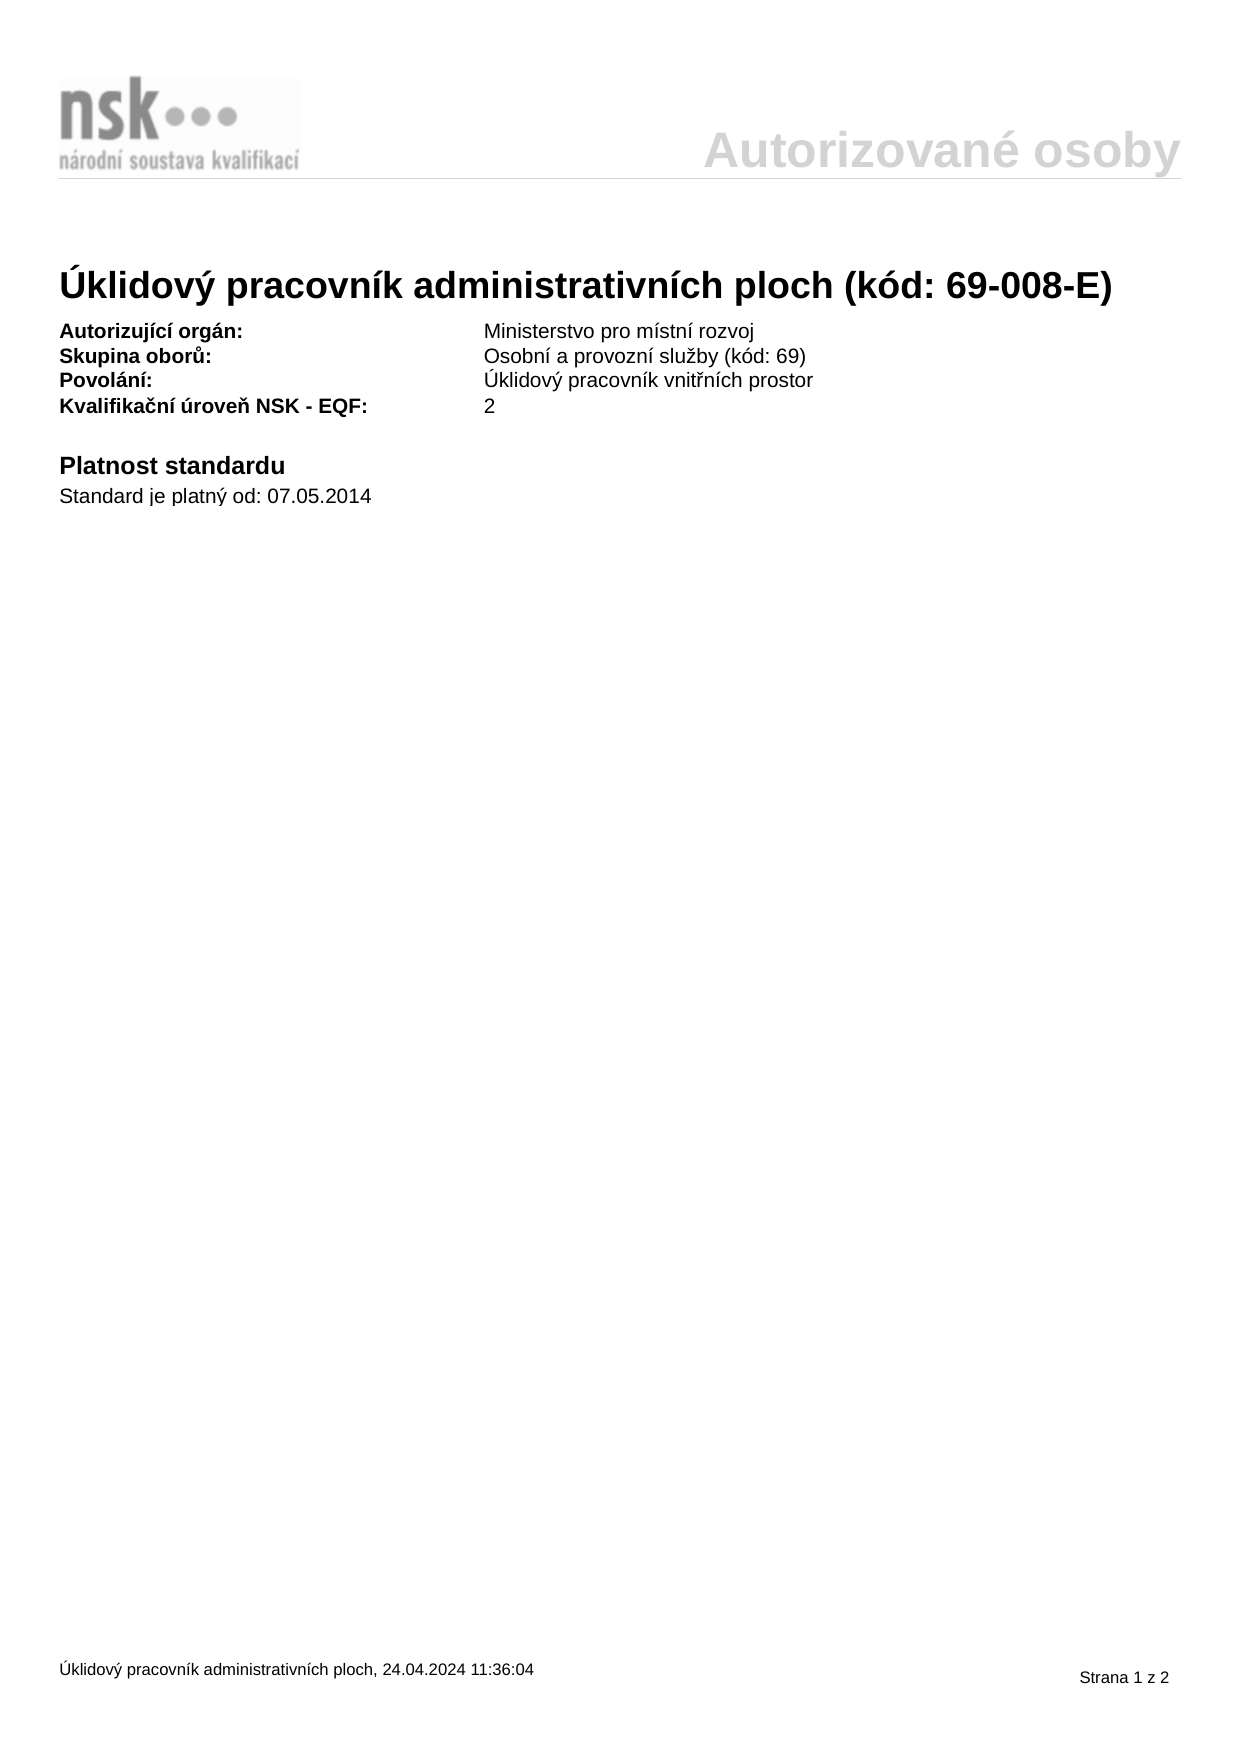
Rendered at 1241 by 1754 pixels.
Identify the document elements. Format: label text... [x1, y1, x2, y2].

table_cell [626, 307, 862, 319]
table_cell [626, 1106, 862, 1383]
table_cell [59, 196, 483, 224]
table_cell [59, 1106, 483, 1383]
table_cell Kvalifikační úroveň NSK - EQF: [59, 394, 483, 417]
table_cell [59, 172, 483, 178]
table_cell Platnost standardu [59, 448, 1181, 483]
table_cell Úklidový pracovník administrativních ploch, 24.04.2024 11:36:04 [59, 1660, 862, 1696]
table_cell [484, 1106, 620, 1383]
table_cell [1169, 307, 1181, 319]
table_cell [1169, 1384, 1181, 1659]
table_cell Úklidový pracovník administrativních ploch (kód: 69-008-E) [59, 224, 1181, 307]
table_cell [484, 506, 620, 806]
table_cell [626, 506, 862, 806]
table_cell [620, 506, 626, 806]
table_cell [1169, 196, 1181, 224]
table_cell [1169, 506, 1181, 806]
table_cell [1169, 1660, 1181, 1696]
table_cell Úklidový pracovník vnitřních prostor [484, 368, 1181, 393]
table_header [621, 59, 626, 172]
table_cell [59, 307, 483, 319]
table_cell [862, 506, 1169, 806]
table_cell Povolání: [59, 368, 483, 392]
table_cell Ministerstvo pro místní rozvoj [484, 319, 1181, 344]
picture [58, 59, 621, 172]
table_cell [484, 196, 620, 224]
table_cell Autorizující orgán: [59, 319, 483, 343]
table_cell [862, 418, 1169, 447]
table_cell 2 [484, 394, 1181, 417]
table_cell [620, 1106, 626, 1383]
table_cell [484, 1384, 620, 1659]
table_cell [620, 418, 626, 447]
table_cell [59, 806, 483, 1106]
table_cell [1169, 806, 1181, 1106]
table_cell [862, 1106, 1169, 1383]
table_cell [1169, 1106, 1181, 1383]
table_cell [484, 418, 620, 447]
table_cell [862, 1384, 1169, 1659]
table_cell Skupina oborů: [59, 344, 483, 368]
table_cell [620, 196, 626, 224]
table_cell [1169, 418, 1181, 447]
table_header Autorizované osoby [626, 59, 1181, 178]
table_cell [626, 1384, 862, 1659]
table_cell [484, 806, 620, 1106]
table_cell [626, 806, 862, 1106]
table_cell [484, 307, 620, 319]
table_cell [620, 307, 626, 319]
table_cell [626, 418, 862, 447]
table_cell [862, 806, 1169, 1106]
table_cell [626, 196, 862, 224]
table_cell Strana 1 z 2 [862, 1660, 1169, 1696]
table_cell [59, 506, 483, 806]
table_cell [59, 418, 483, 447]
table_cell [620, 806, 626, 1106]
table_cell Standard je platný od: 07.05.2014 [59, 484, 1181, 506]
table_cell [484, 172, 620, 178]
table_cell [620, 1384, 626, 1659]
table_cell [862, 307, 1169, 319]
table_cell Osobní a provozní služby (kód: 69) [484, 344, 1181, 368]
table_cell [59, 1384, 483, 1659]
table_cell [862, 196, 1169, 224]
table_cell [59, 179, 1181, 196]
